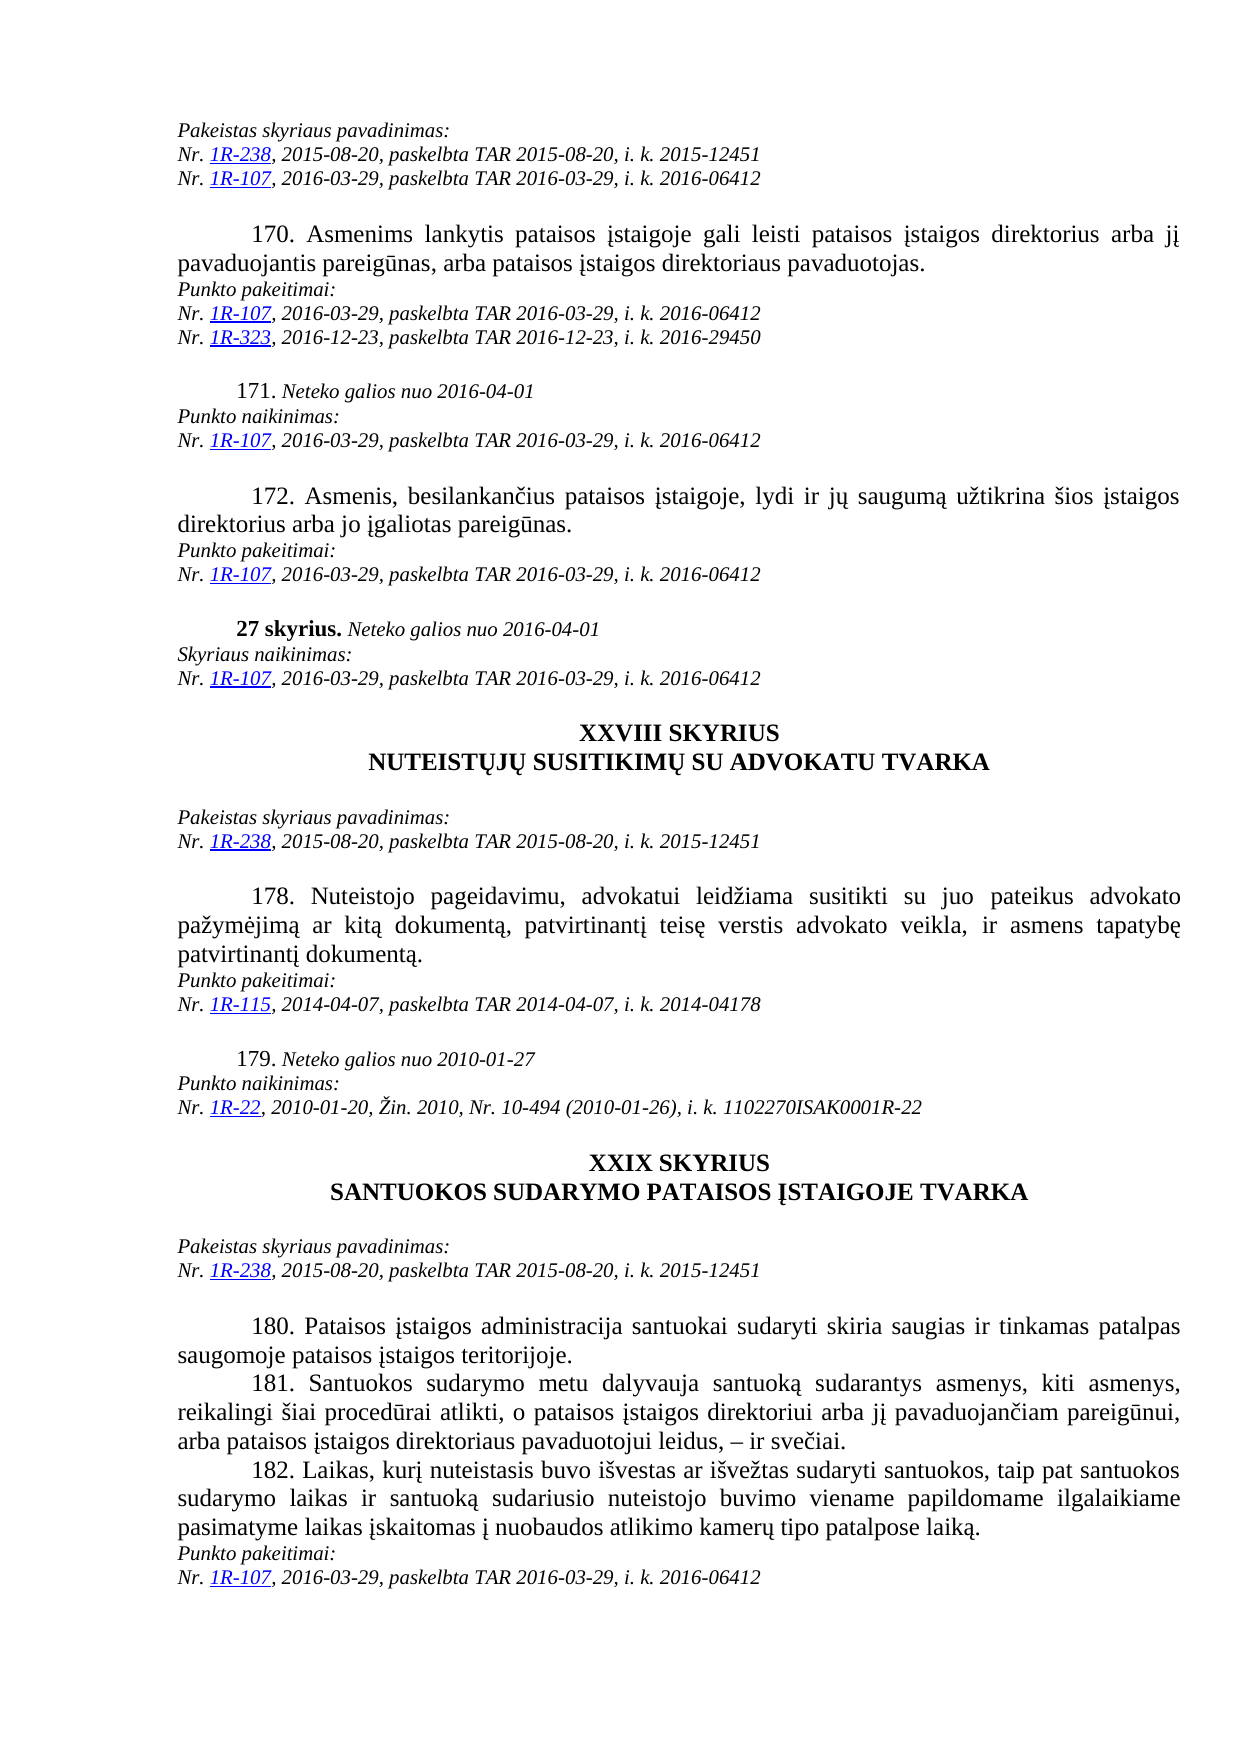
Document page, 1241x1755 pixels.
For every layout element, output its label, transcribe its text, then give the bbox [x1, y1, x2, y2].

text Nr. 1R-107, 2016-03-29, paskelbta TAR 2016-03-29, i. k. 2016-06412 [177, 1565, 1181, 1589]
text Pakeistas skyriaus pavadinimas: [177, 804, 1181, 829]
text Nr. 1R-107, 2016-03-29, paskelbta TAR 2016-03-29, i. k. 2016-06412 [177, 562, 1181, 586]
text 182. Laikas, kurį nuteistasis buvo išvestas ar išvežtas sudaryti santuokos, taip pat santuokos sudarymo laikas ir santuoką sudariusio nuteistojo buvimo viename papildomame ilgalaikiame pasimatyme laikas įskaitomas į nuobaudos atlikimo kamerų tipo patalpose laiką. [177, 1455, 1181, 1541]
text Nr. 1R-238, 2015-08-20, paskelbta TAR 2015-08-20, i. k. 2015-12451 [177, 1258, 1181, 1282]
text Punkto naikinimas: [177, 1071, 1181, 1095]
text 179. Neteko galios nuo 2010-01-27 [177, 1044, 1181, 1071]
text Punkto naikinimas: [177, 404, 1181, 428]
text Punkto pakeitimai: [177, 968, 1181, 992]
text 171. Neteko galios nuo 2016-04-01 [177, 377, 1181, 404]
text Nr. 1R-238, 2015-08-20, paskelbta TAR 2015-08-20, i. k. 2015-12451 [177, 829, 1181, 853]
text Nr. 1R-323, 2016-12-23, paskelbta TAR 2016-12-23, i. k. 2016-29450 [177, 325, 1181, 349]
text Pakeistas skyriaus pavadinimas: [177, 1234, 1181, 1258]
text SANTUOKOS SUDARYMO PATAISOS ĮSTAIGOJE TVARKA [177, 1177, 1181, 1205]
text Skyriaus naikinimas: [177, 641, 1181, 666]
text Nr. 1R-22, 2010-01-20, Žin. 2010, Nr. 10-494 (2010-01-26), i. k. 1102270ISAK0001R-22 [177, 1095, 1181, 1119]
text Nr. 1R-238, 2015-08-20, paskelbta TAR 2015-08-20, i. k. 2015-12451 [177, 142, 1181, 166]
text 172. Asmenis, besilankančius pataisos įstaigoje, lydi ir jų saugumą užtikrina šios įstaigos direktorius arba jo įgaliotas pareigūnas. [177, 481, 1181, 538]
text 27 skyrius. Neteko galios nuo 2016-04-01 [177, 615, 1181, 641]
text NUTEISTŲJŲ SUSITIKIMŲ SU ADVOKATU TVARKA [177, 747, 1181, 776]
text 170. Asmenims lankytis pataisos įstaigoje gali leisti pataisos įstaigos direktorius arba jį pavaduojantis pareigūnas, arba pataisos įstaigos direktoriaus pavaduotojas. [177, 219, 1181, 277]
text Punkto pakeitimai: [177, 538, 1181, 562]
text XXIX SKYRIUS [177, 1148, 1181, 1177]
text Nr. 1R-107, 2016-03-29, paskelbta TAR 2016-03-29, i. k. 2016-06412 [177, 666, 1181, 689]
text Nr. 1R-107, 2016-03-29, paskelbta TAR 2016-03-29, i. k. 2016-06412 [177, 166, 1181, 190]
text 181. Santuokos sudarymo metu dalyvauja santuoką sudarantys asmenys, kiti asmenys, reikalingi šiai procedūrai atlikti, o pataisos įstaigos direktoriui arba jį pavaduojančiam pareigūnui, arba pataisos įstaigos direktoriaus pavaduotojui leidus, – ir svečiai. [177, 1368, 1181, 1455]
text Nr. 1R-107, 2016-03-29, paskelbta TAR 2016-03-29, i. k. 2016-06412 [177, 301, 1181, 325]
text 178. Nuteistojo pageidavimu, advokatui leidžiama susitikti su juo pateikus advokato pažymėjimą ar kitą dokumentą, patvirtinantį teisę verstis advokato veikla, ir asmens tapatybę patvirtinantį dokumentą. [177, 881, 1181, 968]
text Punkto pakeitimai: [177, 1541, 1181, 1565]
text Nr. 1R-107, 2016-03-29, paskelbta TAR 2016-03-29, i. k. 2016-06412 [177, 428, 1181, 452]
text Nr. 1R-115, 2014-04-07, paskelbta TAR 2014-04-07, i. k. 2014-04178 [177, 992, 1181, 1016]
text Punkto pakeitimai: [177, 277, 1181, 301]
text XXVIII SKYRIUS [177, 718, 1181, 747]
text Pakeistas skyriaus pavadinimas: [177, 118, 1181, 142]
text 180. Pataisos įstaigos administracija santuokai sudaryti skiria saugias ir tinkamas patalpas saugomoje pataisos įstaigos teritorijoje. [177, 1311, 1181, 1368]
